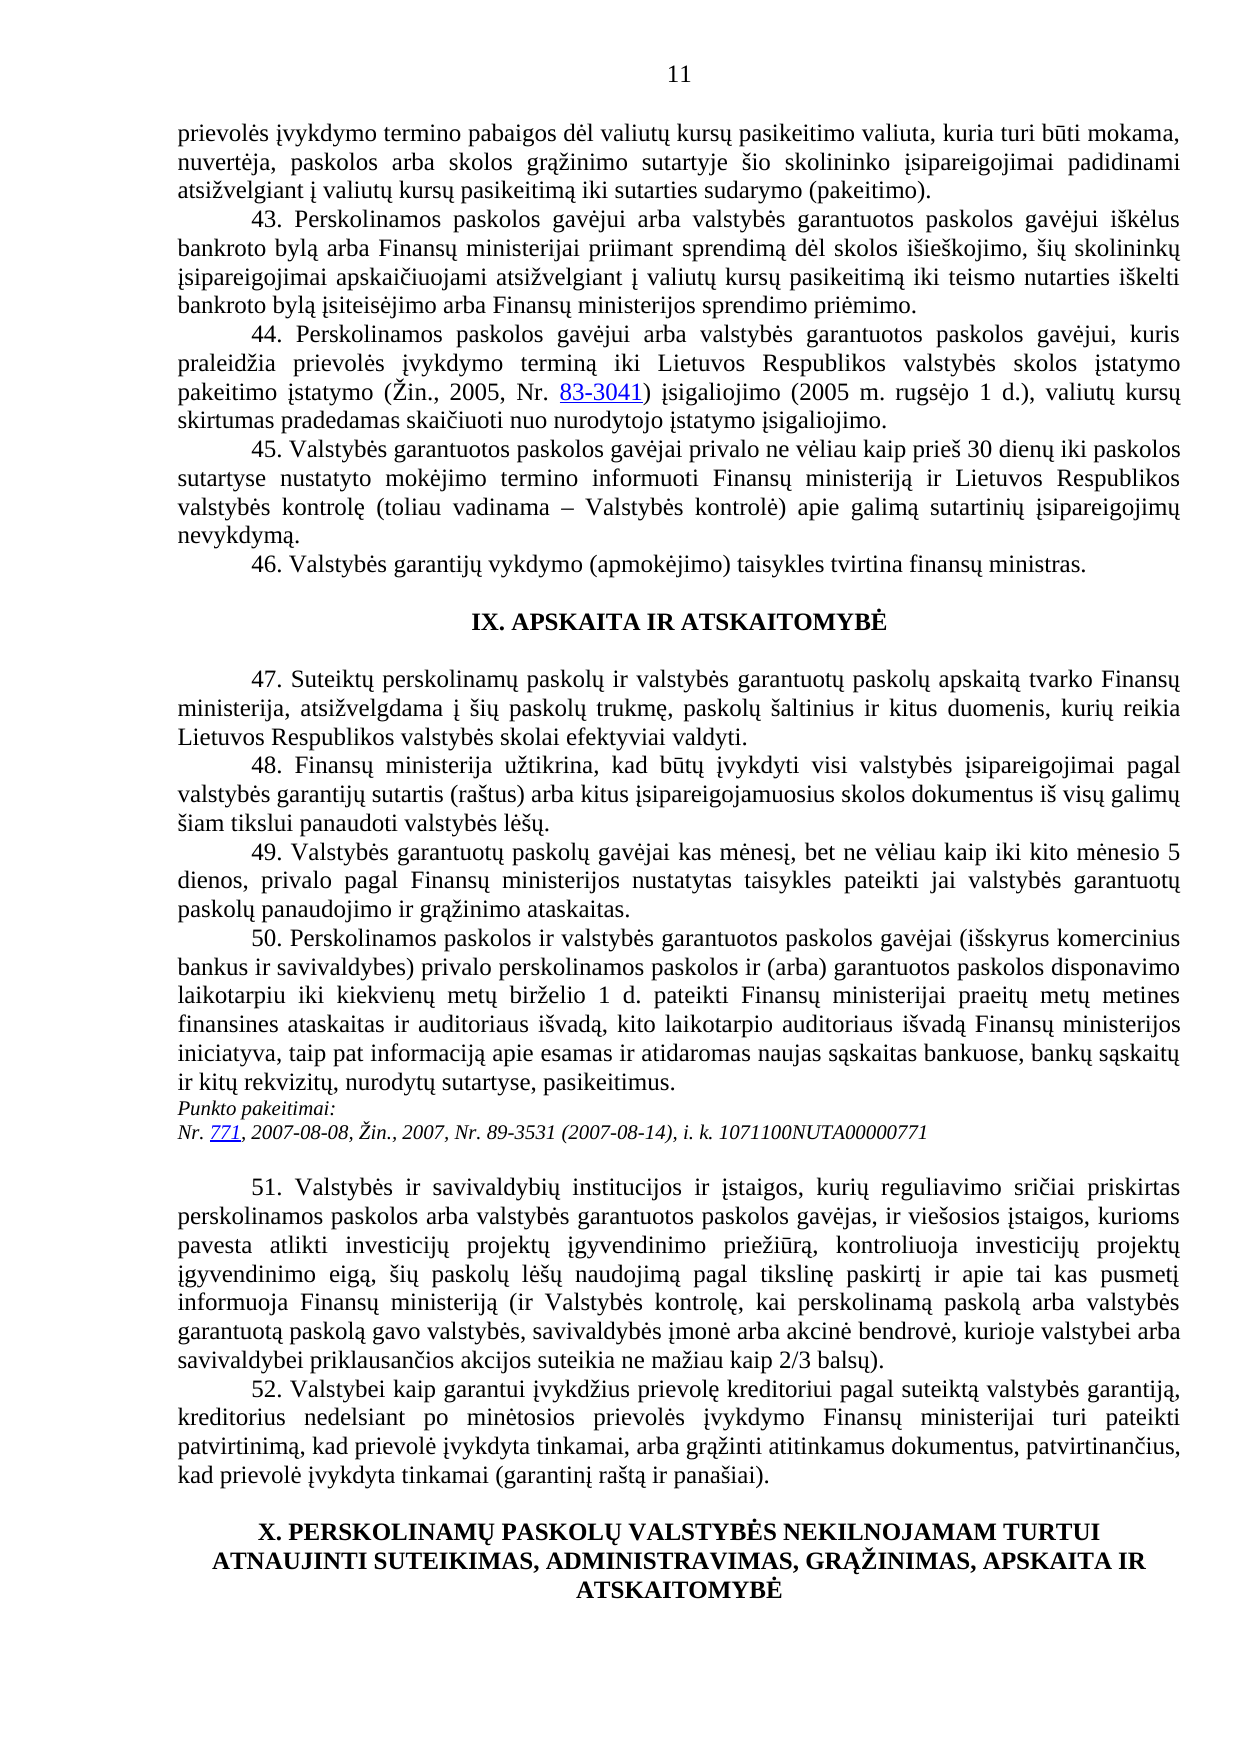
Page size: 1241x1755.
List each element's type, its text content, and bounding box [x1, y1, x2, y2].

text 52. Valstybei kaip garantui įvykdžius prievolę kreditoriui pagal suteiktą valstybės garantiją, kreditorius nedelsiant po minėtosios prievolės įvykdymo Finansų ministerijai turi pateikti patvirtinimą, kad prievolė įvykdyta tinkamai, arba grąžinti atitinkamus dokumentus, patvirtinančius, kad prievolė įvykdyta tinkamai (garantinį raštą ir panašiai). [177, 1374, 1181, 1489]
text Punkto pakeitimai: [177, 1096, 1181, 1120]
text 47. Suteiktų perskolinamų paskolų ir valstybės garantuotų paskolų apskaitą tvarko Finansų ministerija, atsižvelgdama į šių paskolų trukmę, paskolų šaltinius ir kitus duomenis, kurių reikia Lietuvos Respublikos valstybės skolai efektyviai valdyti. [177, 664, 1181, 751]
text 50. Perskolinamos paskolos ir valstybės garantuotos paskolos gavėjai (išskyrus komercinius bankus ir savivaldybes) privalo perskolinamos paskolos ir (arba) garantuotos paskolos disponavimo laikotarpiu iki kiekvienų metų birželio 1 d. pateikti Finansų ministerijai praeitų metų metines finansines ataskaitas ir auditoriaus išvadą, kito laikotarpio auditoriaus išvadą Finansų ministerijos iniciatyva, taip pat informaciją apie esamas ir atidaromas naujas sąskaitas bankuose, bankų sąskaitų ir kitų rekvizitų, nurodytų sutartyse, pasikeitimus. [177, 923, 1181, 1096]
text IX. APSKAITA IR ATSKAITOMYBĖ [177, 607, 1181, 636]
text Nr. 771, 2007-08-08, Žin., 2007, Nr. 89-3531 (2007-08-14), i. k. 1071100NUTA00000771 [177, 1120, 1181, 1144]
text X. PERSKOLINAMŲ PASKOLŲ VALSTYBĖS NEKILNOJAMAM TURTUI ATNAUJINTI SUTEIKIMAS, ADMINISTRAVIMAS, GRĄŽINIMAS, APSKAITA IR ATSKAITOMYBĖ [177, 1517, 1181, 1604]
text 46. Valstybės garantijų vykdymo (apmokėjimo) taisykles tvirtina finansų ministras. [177, 549, 1181, 578]
text 49. Valstybės garantuotų paskolų gavėjai kas mėnesį, bet ne vėliau kaip iki kito mėnesio 5 dienos, privalo pagal Finansų ministerijos nustatytas taisykles pateikti jai valstybės garantuotų paskolų panaudojimo ir grąžinimo ataskaitas. [177, 837, 1181, 923]
text 44. Perskolinamos paskolos gavėjui arba valstybės garantuotos paskolos gavėjui, kuris praleidžia prievolės įvykdymo terminą iki Lietuvos Respublikos valstybės skolos įstatymo pakeitimo įstatymo (Žin., 2005, Nr. 83-3041) įsigaliojimo (2005 m. rugsėjo 1 d.), valiutų kursų skirtumas pradedamas skaičiuoti nuo nurodytojo įstatymo įsigaliojimo. [177, 319, 1181, 434]
text 43. Perskolinamos paskolos gavėjui arba valstybės garantuotos paskolos gavėjui iškėlus bankroto bylą arba Finansų ministerijai priimant sprendimą dėl skolos išieškojimo, šių skolininkų įsipareigojimai apskaičiuojami atsižvelgiant į valiutų kursų pasikeitimą iki teismo nutarties iškelti bankroto bylą įsiteisėjimo arba Finansų ministerijos sprendimo priėmimo. [177, 204, 1181, 319]
text 45. Valstybės garantuotos paskolos gavėjai privalo ne vėliau kaip prieš 30 dienų iki paskolos sutartyse nustatyto mokėjimo termino informuoti Finansų ministeriją ir Lietuvos Respublikos valstybės kontrolę (toliau vadinama – Valstybės kontrolė) apie galimą sutartinių įsipareigojimų nevykdymą. [177, 434, 1181, 549]
text 48. Finansų ministerija užtikrina, kad būtų įvykdyti visi valstybės įsipareigojimai pagal valstybės garantijų sutartis (raštus) arba kitus įsipareigojamuosius skolos dokumentus iš visų galimų šiam tikslui panaudoti valstybės lėšų. [177, 751, 1181, 837]
text 51. Valstybės ir savivaldybių institucijos ir įstaigos, kurių reguliavimo sričiai priskirtas perskolinamos paskolos arba valstybės garantuotos paskolos gavėjas, ir viešosios įstaigos, kurioms pavesta atlikti investicijų projektų įgyvendinimo priežiūrą, kontroliuoja investicijų projektų įgyvendinimo eigą, šių paskolų lėšų naudojimą pagal tikslinę paskirtį ir apie tai kas pusmetį informuoja Finansų ministeriją (ir Valstybės kontrolę, kai perskolinamą paskolą arba valstybės garantuotą paskolą gavo valstybės, savivaldybės įmonė arba akcinė bendrovė, kurioje valstybei arba savivaldybei priklausančios akcijos suteikia ne mažiau kaip 2/3 balsų). [177, 1172, 1181, 1374]
text prievolės įvykdymo termino pabaigos dėl valiutų kursų pasikeitimo valiuta, kuria turi būti mokama, nuvertėja, paskolos arba skolos grąžinimo sutartyje šio skolininko įsipareigojimai padidinami atsižvelgiant į valiutų kursų pasikeitimą iki sutarties sudarymo (pakeitimo). [177, 118, 1181, 204]
